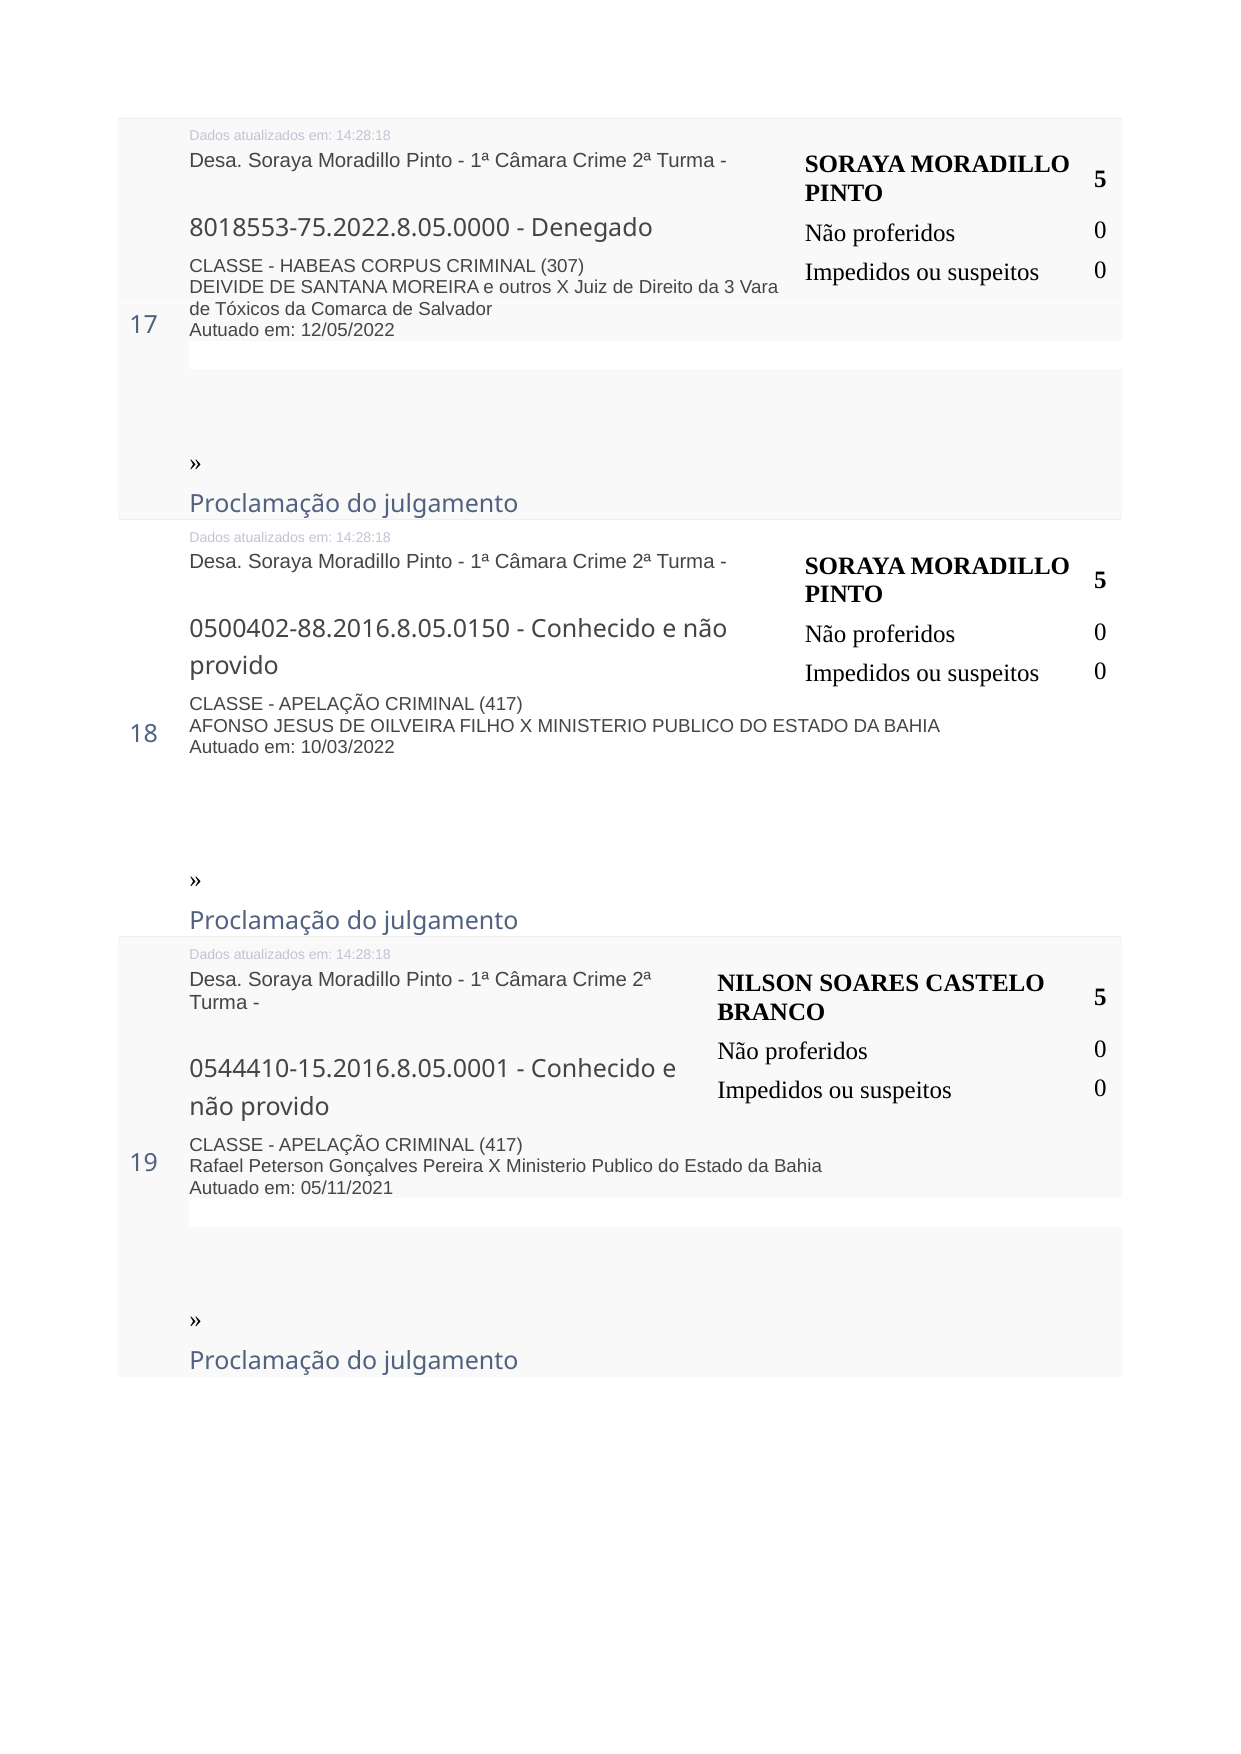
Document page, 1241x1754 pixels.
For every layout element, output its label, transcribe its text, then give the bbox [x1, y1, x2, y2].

table_cell » Proclamação do julgamento [189, 369, 1122, 519]
table_header [799, 545, 1122, 704]
table_cell Impedidos ou suspeitos [714, 1068, 1091, 1107]
table_header NILSON SOARES CASTELO BRANCO [714, 965, 1091, 1028]
table_cell 19 [118, 937, 169, 1377]
table_cell Dados atualizados em: 14:28:18 Desa. Soraya Moradillo Pinto - 1ª Câmara Crime 2ª Turma - 0544410-15.2016.8.05.0001 - Conhecido e não provido CLASSE - APELAÇÃO CRIMINAL (417) Rafael Peterson Gonçalves Pereira X Ministerio Publico do Estado da Bahia Autuado em: 05/11/2021 [189, 937, 1122, 1198]
table_cell [169, 119, 189, 519]
table_cell [1091, 1107, 1119, 1118]
table_cell Não proferidos [802, 611, 1091, 651]
table_cell Não proferidos [802, 210, 1091, 249]
table_cell [1091, 289, 1119, 299]
table_cell 0 [1091, 1028, 1119, 1068]
table_cell [802, 289, 1091, 299]
table_cell 17 [118, 119, 169, 519]
table_cell 0 [1091, 249, 1119, 289]
table_cell Impedidos ou suspeitos [802, 651, 1091, 690]
table_cell de Tóxicos da Comarca de Salvador Autuado em: 12/05/2022 [189, 303, 1122, 341]
table_header SORAYA MORADILLO PINTO [802, 548, 1091, 611]
table_cell 0 [1091, 1068, 1119, 1107]
table_cell » Proclamação do julgamento [189, 786, 1122, 936]
table_cell 0 [1091, 651, 1119, 690]
table_cell 18 [118, 520, 169, 936]
table_cell [169, 520, 189, 936]
table_header SORAYA MORADILLO PINTO [802, 147, 1091, 210]
table_header [799, 144, 1122, 302]
table_cell Dados atualizados em: 14:28:18 Desa. Soraya Moradillo Pinto - 1ª Câmara Crime 2ª Turma - 0500402-88.2016.8.05.0150 - Conhecido e não provido CLASSE - APELAÇÃO CRIMINAL (417) AFONSO JESUS DE OILVEIRA FILHO X MINISTERIO PUBLICO DO ESTADO DA BAHIA Autuado em: 10/03/2022 [189, 520, 1122, 758]
table_header [711, 962, 1122, 1121]
table_cell [714, 1107, 1091, 1118]
table_header 5 [1091, 965, 1119, 1028]
table_cell » Proclamação do julgamento [189, 1227, 1122, 1377]
table_cell 0 [1091, 210, 1119, 249]
table_cell [1091, 690, 1119, 701]
table_cell Não proferidos [714, 1028, 1091, 1068]
table_header 5 [1091, 548, 1119, 611]
table_cell Impedidos ou suspeitos [802, 249, 1091, 289]
table_cell Dados atualizados em: 14:28:18 Desa. Soraya Moradillo Pinto - 1ª Câmara Crime 2ª Turma - 8018553-75.2022.8.05.0000 - Denegado CLASSE - HABEAS CORPUS CRIMINAL (307) DEIVIDE DE SANTANA MOREIRA e outros X Juiz de Direito da 3 Vara [189, 119, 1122, 302]
table_cell [169, 937, 189, 1377]
table_header 5 [1091, 147, 1119, 210]
table_cell [802, 690, 1091, 701]
table_cell 0 [1091, 611, 1119, 651]
